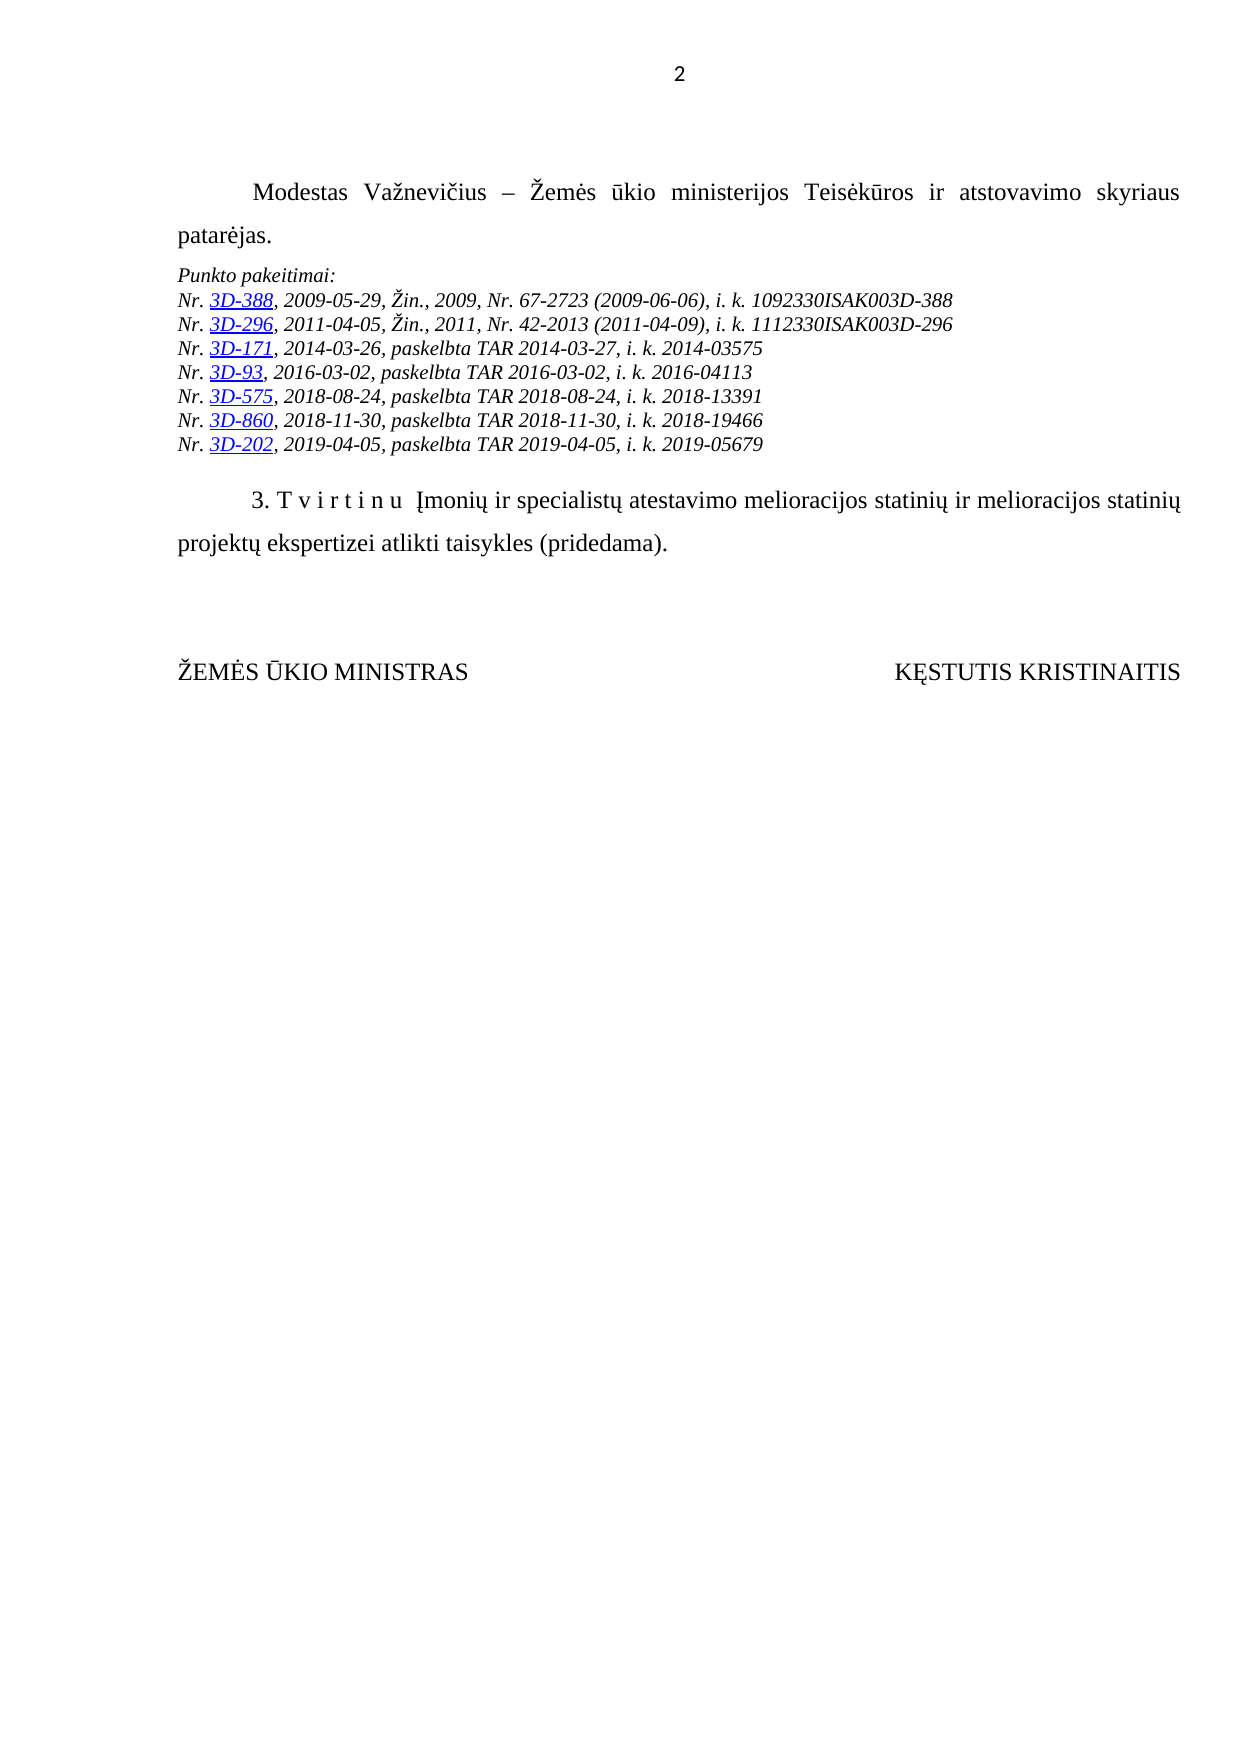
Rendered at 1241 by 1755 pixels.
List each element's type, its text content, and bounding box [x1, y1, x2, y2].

text Nr. 3D-860, 2018-11-30, paskelbta TAR 2018-11-30, i. k. 2018-19466 [177, 408, 1181, 432]
text ŽEMĖS ŪKIO MINISTRAS KĘSTUTIS KRISTINAITIS [177, 657, 1181, 686]
text Nr. 3D-171, 2014-03-26, paskelbta TAR 2014-03-27, i. k. 2014-03575 [177, 336, 1181, 360]
text Nr. 3D-296, 2011-04-05, Žin., 2011, Nr. 42-2013 (2011-04-09), i. k. 1112330ISAK003D-296 [177, 312, 1181, 336]
text Modestas Važnevičius – Žemės ūkio ministerijos Teisėkūros ir atstovavimo skyriaus patarėjas. [177, 177, 1181, 249]
text Nr. 3D-202, 2019-04-05, paskelbta TAR 2019-04-05, i. k. 2019-05679 [177, 432, 1181, 456]
text Nr. 3D-575, 2018-08-24, paskelbta TAR 2018-08-24, i. k. 2018-13391 [177, 384, 1181, 408]
text Punkto pakeitimai: [177, 263, 1181, 287]
text Nr. 3D-93, 2016-03-02, paskelbta TAR 2016-03-02, i. k. 2016-04113 [177, 360, 1181, 384]
text Nr. 3D-388, 2009-05-29, Žin., 2009, Nr. 67-2723 (2009-06-06), i. k. 1092330ISAK003D-388 [177, 287, 1181, 312]
text 3. Tvirtinu Įmonių ir specialistų atestavimo melioracijos statinių ir melioracijos statinių projektų ekspertizei atlikti taisykles (pridedama). [177, 485, 1181, 557]
